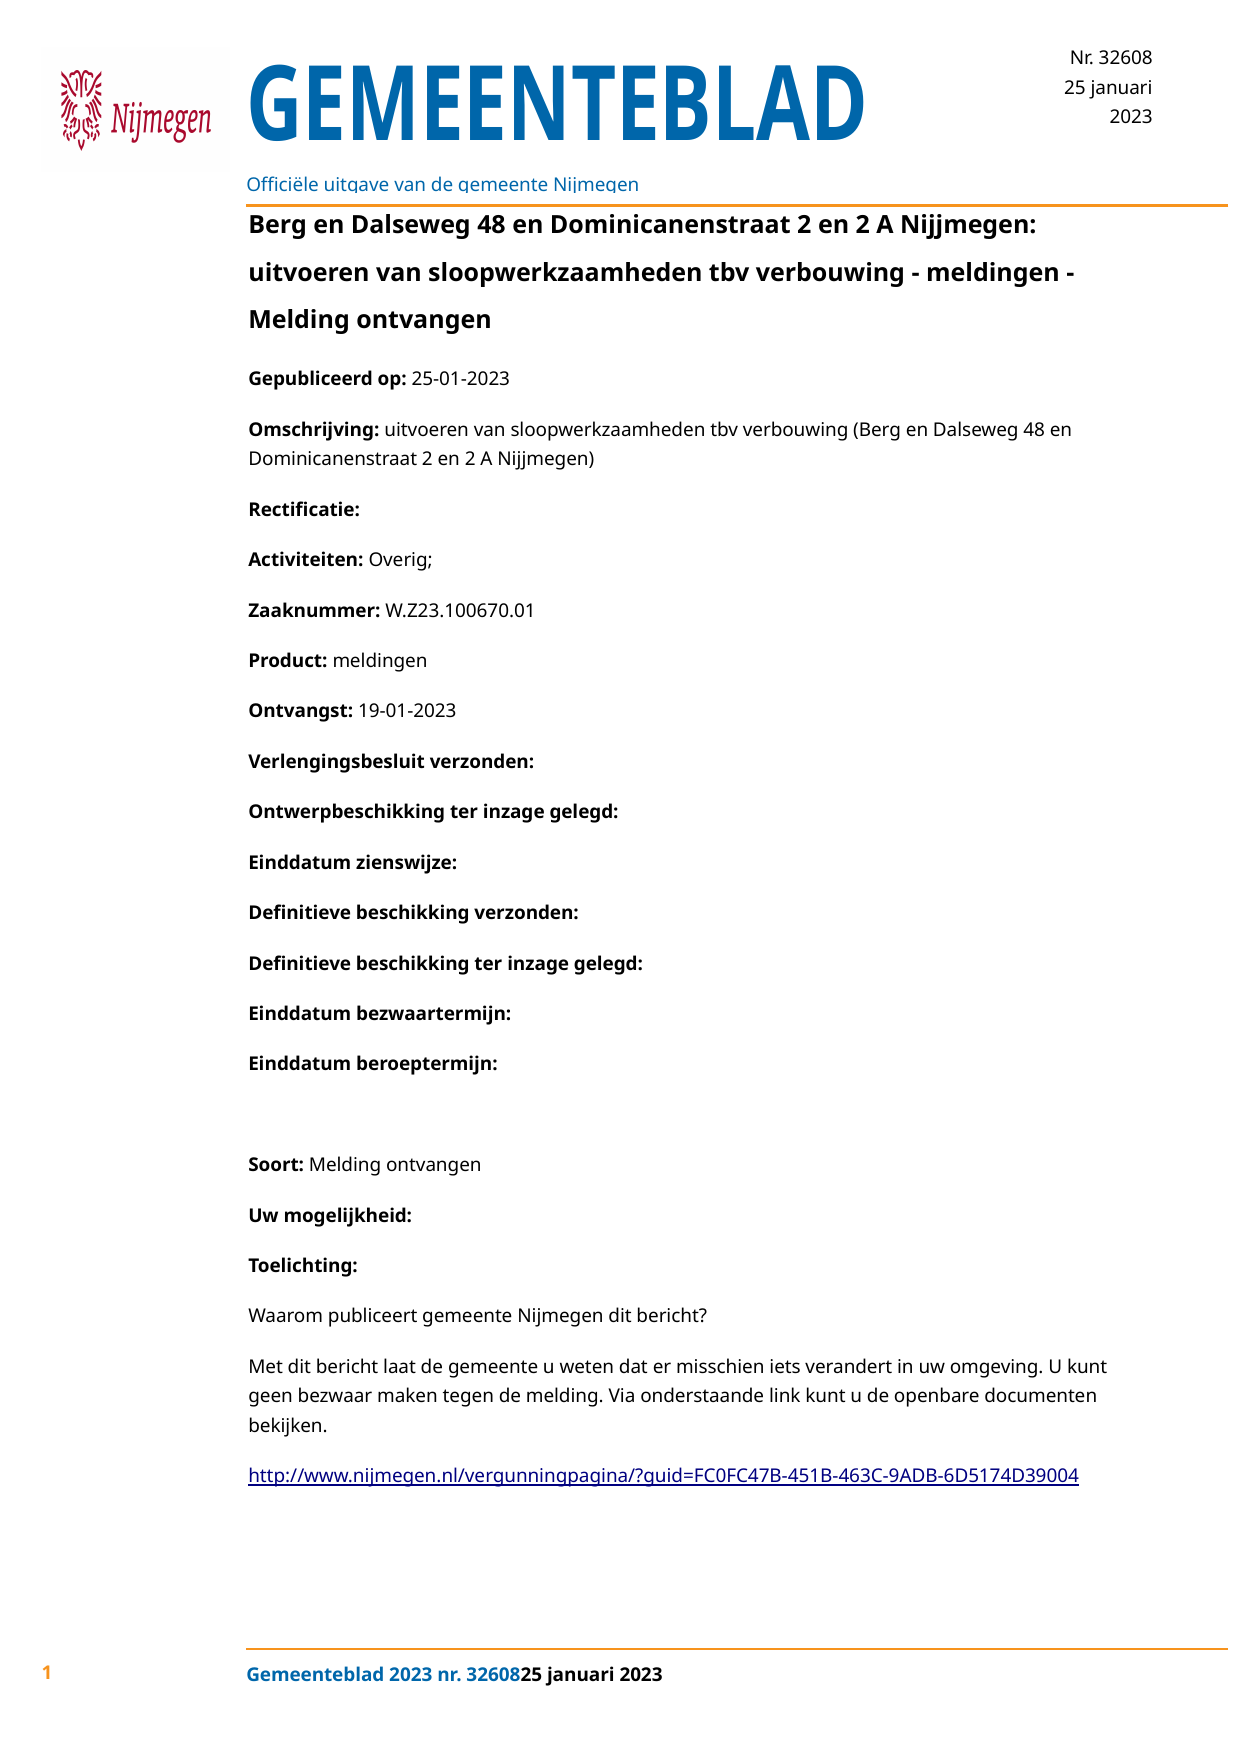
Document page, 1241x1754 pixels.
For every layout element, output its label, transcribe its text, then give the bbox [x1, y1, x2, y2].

text Omschrijving: uitvoeren van sloopwerkzaamheden tbv verbouwing (Berg en Dalseweg 48 en Dominicanenstraat 2 en 2 A Nijjmegen) [248, 416, 1152, 471]
text Gepubliceerd op: 25-01-2023 [248, 366, 1152, 391]
text Met dit bericht laat de gemeente u weten dat er misschien iets verandert in uw omgeving. U kunt geen bezwaar maken tegen de melding. Via onderstaande link kunt u de openbare documenten bekijken. [248, 1353, 1152, 1438]
text Verlengingsbesluit verzonden: [248, 748, 1152, 774]
text Ontwerpbeschikking ter inzage gelegd: [248, 798, 1152, 824]
text Uw mogelijkheid: [248, 1202, 1152, 1227]
text Einddatum bezwaartermijn: [248, 1000, 1152, 1026]
text Definitieve beschikking verzonden: [248, 899, 1152, 925]
text Soort: Melding ontvangen [248, 1151, 1152, 1177]
text Waarom publiceert gemeente Nijmegen dit bericht? [248, 1303, 1152, 1328]
text Einddatum beroeptermijn: [248, 1051, 1152, 1076]
text Product: meldingen [248, 647, 1152, 673]
text http://www.nijmegen.nl/vergunningpagina/?guid=FC0FC47B-451B-463C-9ADB-6D5174D39004 [248, 1463, 1152, 1488]
text Definitieve beschikking ter inzage gelegd: [248, 950, 1152, 975]
text Berg en Dalseweg 48 en Dominicanenstraat 2 en 2 A Nijjmegen: uitvoeren van sloopwerkzaamheden tbv verbouwing - meldingen - Melding ontvangen [248, 207, 1152, 336]
picture [41, 47, 231, 172]
text Zaaknummer: W.Z23.100670.01 [248, 597, 1152, 622]
text Einddatum zienswijze: [248, 849, 1152, 874]
text Ontvangst: 19-01-2023 [248, 698, 1152, 723]
text Toelichting: [248, 1252, 1152, 1278]
text Rectificatie: [248, 496, 1152, 522]
text Activiteiten: Overig; [248, 546, 1152, 572]
